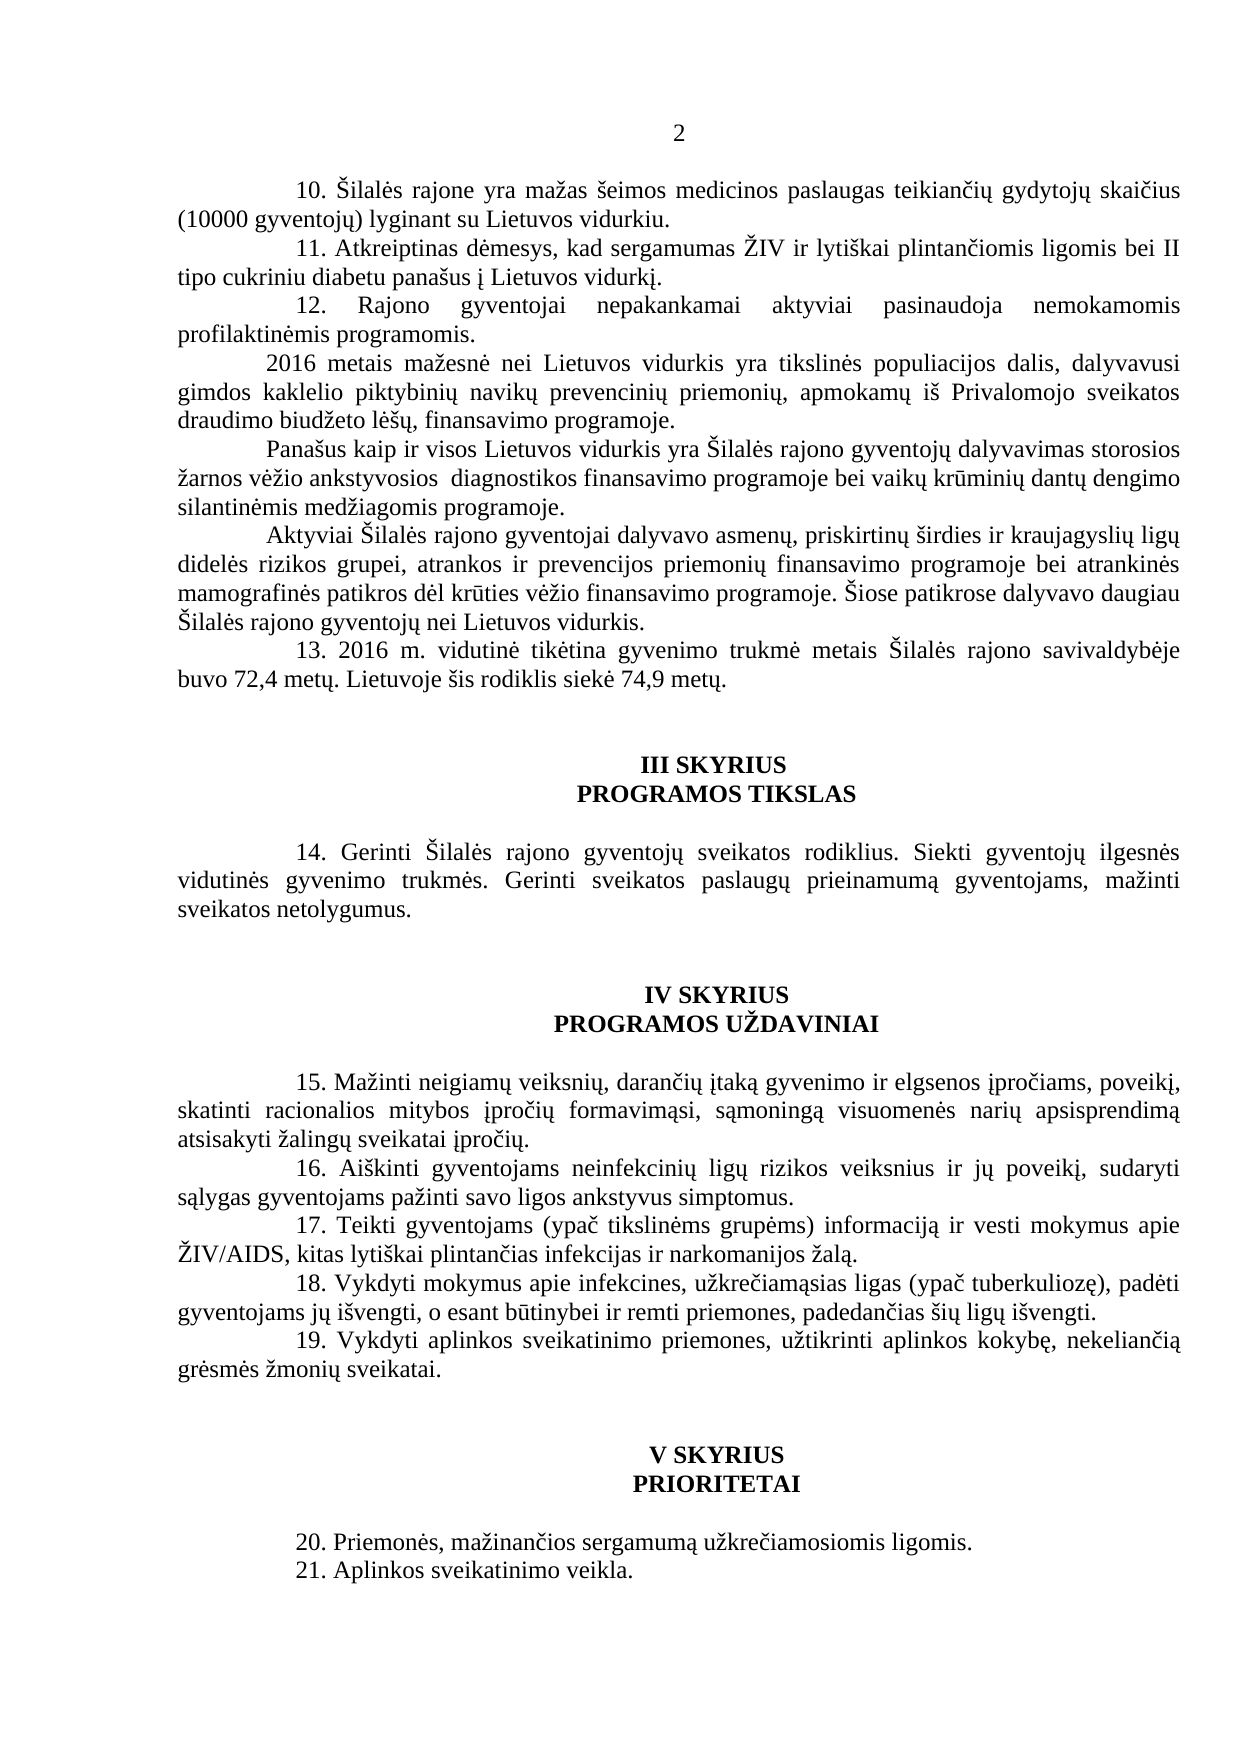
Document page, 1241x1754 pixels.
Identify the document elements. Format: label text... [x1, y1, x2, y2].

text Aktyviai Šilalės rajono gyventojai dalyvavo asmenų, priskirtinų širdies ir kraujagyslių ligų didelės rizikos grupei, atrankos ir prevencijos priemonių finansavimo programoje bei atrankinės mamografinės patikros dėl krūties vėžio finansavimo programoje. Šiose patikrose dalyvavo daugiau Šilalės rajono gyventojų nei Lietuvos vidurkis. [177, 521, 1181, 636]
text PROGRAMOS TIKSLAS [177, 779, 1181, 808]
text 14. Gerinti Šilalės rajono gyventojų sveikatos rodiklius. Siekti gyventojų ilgesnės vidutinės gyvenimo trukmės. Gerinti sveikatos paslaugų prieinamumą gyventojams, mažinti sveikatos netolygumus. [177, 837, 1181, 923]
text 20. Priemonės, mažinančios sergamumą užkrečiamosiomis ligomis. [177, 1527, 1181, 1556]
text 18. Vykdyti mokymus apie infekcines, užkrečiamąsias ligas (ypač tuberkuliozę), padėti gyventojams jų išvengti, o esant būtinybei ir remti priemones, padedančias šių ligų išvengti. [177, 1268, 1181, 1326]
text 17. Teikti gyventojams (ypač tikslinėms grupėms) informaciją ir vesti mokymus apie ŽIV/AIDS, kitas lytiškai plintančias infekcijas ir narkomanijos žalą. [177, 1211, 1181, 1268]
text 19. Vykdyti aplinkos sveikatinimo priemones, užtikrinti aplinkos kokybę, nekeliančią grėsmės žmonių sveikatai. [177, 1326, 1181, 1383]
text 16. Aiškinti gyventojams neinfekcinių ligų rizikos veiksnius ir jų poveikį, sudaryti sąlygas gyventojams pažinti savo ligos ankstyvus simptomus. [177, 1153, 1181, 1211]
text PRIORITETAI [177, 1469, 1181, 1498]
text IV SKYRIUS [177, 981, 1181, 1009]
text 10. Šilalės rajone yra mažas šeimos medicinos paslaugas teikiančių gydytojų skaičius (10000 gyventojų) lyginant su Lietuvos vidurkiu. [177, 176, 1181, 233]
text 2016 metais mažesnė nei Lietuvos vidurkis yra tikslinės populiacijos dalis, dalyvavusi gimdos kaklelio piktybinių navikų prevencinių priemonių, apmokamų iš Privalomojo sveikatos draudimo biudžeto lėšų, finansavimo programoje. [177, 348, 1181, 434]
text 15. Mažinti neigiamų veiksnių, darančių įtaką gyvenimo ir elgsenos įpročiams, poveikį, skatinti racionalios mitybos įpročių formavimąsi, sąmoningą visuomenės narių apsisprendimą atsisakyti žalingų sveikatai įpročių. [177, 1067, 1181, 1153]
text 11. Atkreiptinas dėmesys, kad sergamumas ŽIV ir lytiškai plintančiomis ligomis bei II tipo cukriniu diabetu panašus į Lietuvos vidurkį. [177, 233, 1181, 291]
text PROGRAMOS UŽDAVINIAI [177, 1009, 1181, 1038]
text 13. 2016 m. vidutinė tikėtina gyvenimo trukmė metais Šilalės rajono savivaldybėje buvo 72,4 metų. Lietuvoje šis rodiklis siekė 74,9 metų. [177, 636, 1181, 693]
text V SKYRIUS [177, 1441, 1181, 1469]
text 21. Aplinkos sveikatinimo veikla. [177, 1556, 1181, 1584]
text III SKYRIUS [177, 751, 1181, 779]
text 12. Rajono gyventojai nepakankamai aktyviai pasinaudoja nemokamomis profilaktinėmis programomis. [177, 291, 1181, 348]
text Panašus kaip ir visos Lietuvos vidurkis yra Šilalės rajono gyventojų dalyvavimas storosios žarnos vėžio ankstyvosios diagnostikos finansavimo programoje bei vaikų krūminių dantų dengimo silantinėmis medžiagomis programoje. [177, 434, 1181, 521]
